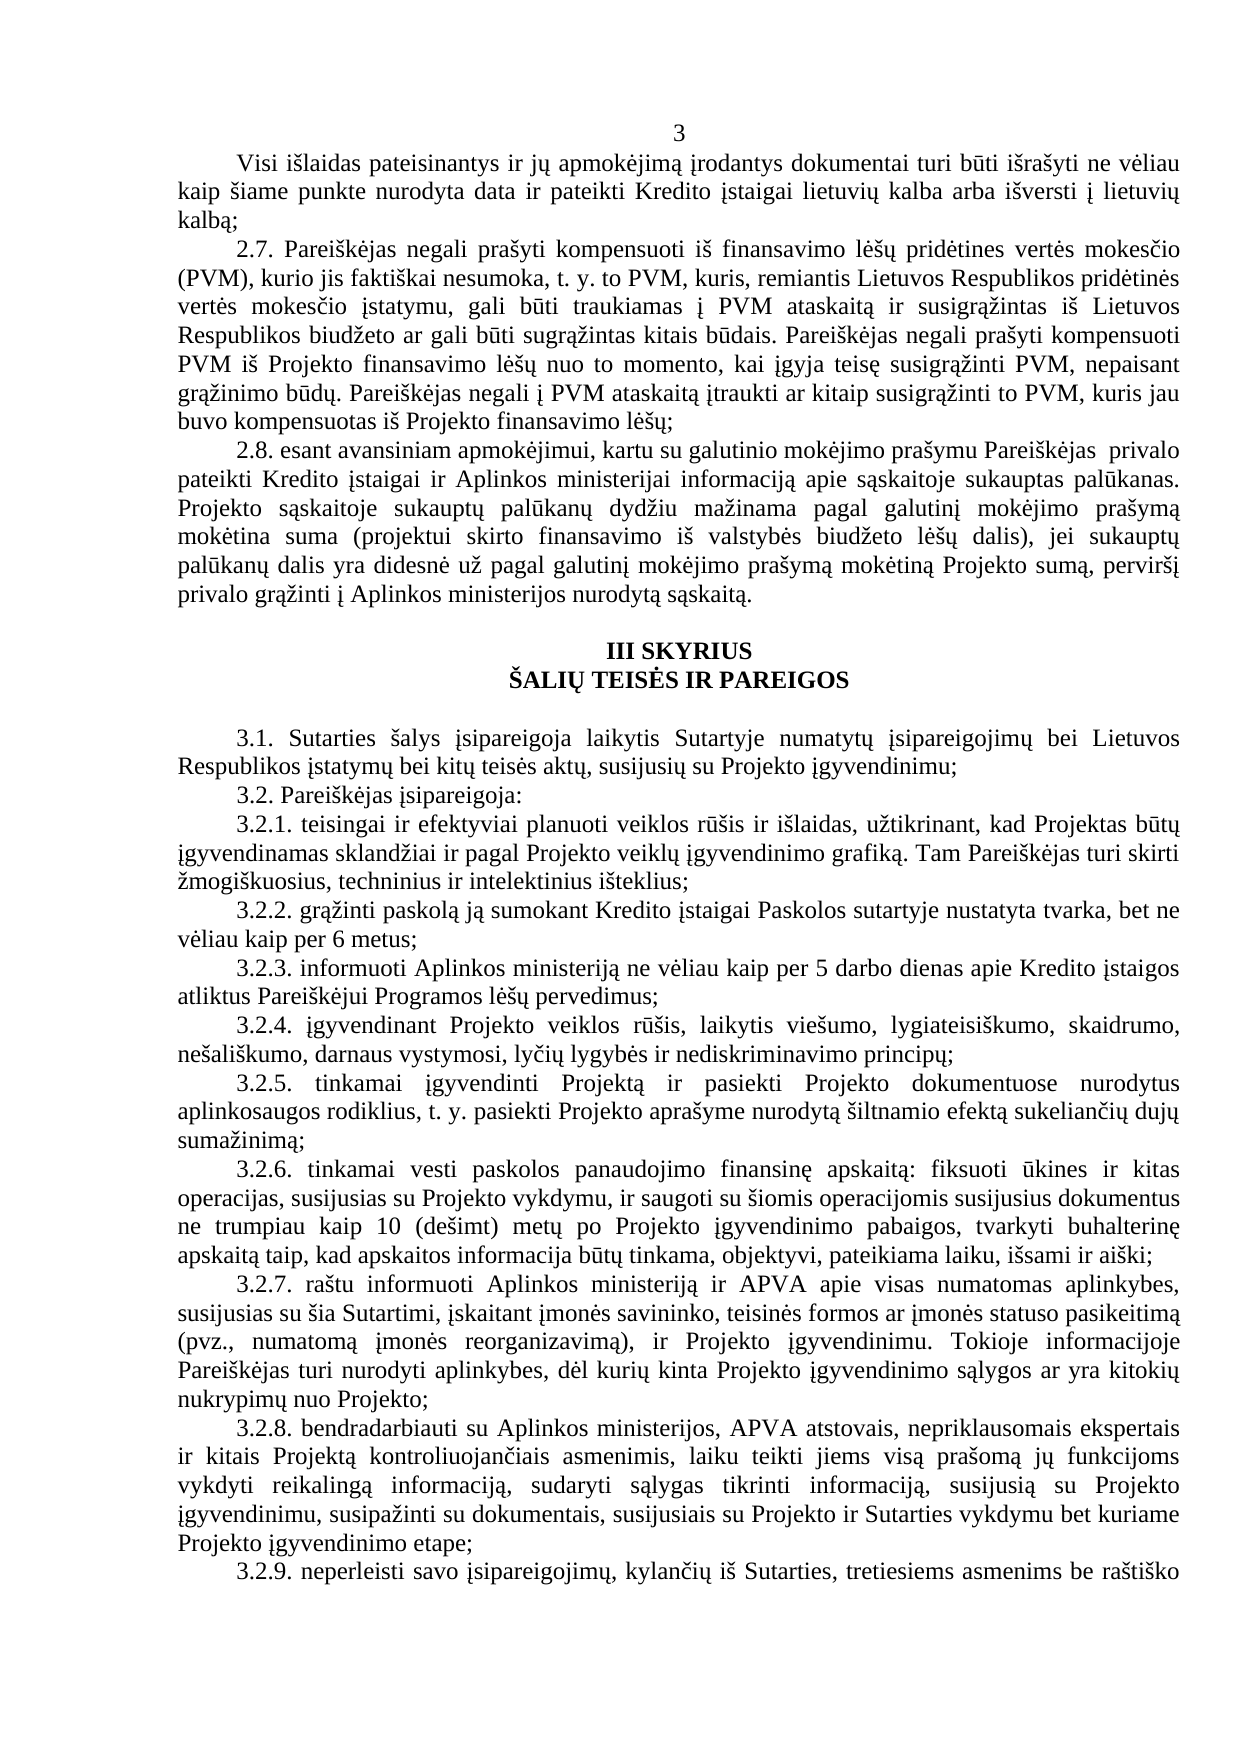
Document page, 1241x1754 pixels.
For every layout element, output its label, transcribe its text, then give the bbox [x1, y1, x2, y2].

text 3.2.7. raštu informuoti Aplinkos ministeriją ir APVA apie visas numatomas aplinkybes, susijusias su šia Sutartimi, įskaitant įmonės savininko, teisinės formos ar įmonės statuso pasikeitimą (pvz., numatomą įmonės reorganizavimą), ir Projekto įgyvendinimu. Tokioje informacijoje Pareiškėjas turi nurodyti aplinkybes, dėl kurių kinta Projekto įgyvendinimo sąlygos ar yra kitokių nukrypimų nuo Projekto; [177, 1269, 1181, 1413]
text 3.1. Sutarties šalys įsipareigoja laikytis Sutartyje numatytų įsipareigojimų bei Lietuvos Respublikos įstatymų bei kitų teisės aktų, susijusių su Projekto įgyvendinimu; [177, 723, 1181, 780]
text 3.2.1. teisingai ir efektyviai planuoti veiklos rūšis ir išlaidas, užtikrinant, kad Projektas būtų įgyvendinamas sklandžiai ir pagal Projekto veiklų įgyvendinimo grafiką. Tam Pareiškėjas turi skirti žmogiškuosius, techninius ir intelektinius išteklius; [177, 809, 1181, 895]
text 3.2.6. tinkamai vesti paskolos panaudojimo finansinę apskaitą: fiksuoti ūkines ir kitas operacijas, susijusias su Projekto vykdymu, ir saugoti su šiomis operacijomis susijusius dokumentus ne trumpiau kaip 10 (dešimt) metų po Projekto įgyvendinimo pabaigos, tvarkyti buhalterinę apskaitą taip, kad apskaitos informacija būtų tinkama, objektyvi, pateikiama laiku, išsami ir aiški; [177, 1154, 1181, 1269]
text III SKYRIUS [177, 636, 1181, 665]
text 3.2.2. grąžinti paskolą ją sumokant Kredito įstaigai Paskolos sutartyje nustatyta tvarka, bet ne vėliau kaip per 6 metus; [177, 895, 1181, 953]
text 3.2.3. informuoti Aplinkos ministeriją ne vėliau kaip per 5 darbo dienas apie Kredito įstaigos atliktus Pareiškėjui Programos lėšų pervedimus; [177, 953, 1181, 1010]
text 3.2.8. bendradarbiauti su Aplinkos ministerijos, APVA atstovais, nepriklausomais ekspertais ir kitais Projektą kontroliuojančiais asmenimis, laiku teikti jiems visą prašomą jų funkcijoms vykdyti reikalingą informaciją, sudaryti sąlygas tikrinti informaciją, susijusią su Projekto įgyvendinimu, susipažinti su dokumentais, susijusiais su Projekto ir Sutarties vykdymu bet kuriame Projekto įgyvendinimo etape; [177, 1413, 1181, 1556]
text 3.2.5. tinkamai įgyvendinti Projektą ir pasiekti Projekto dokumentuose nurodytus aplinkosaugos rodiklius, t. y. pasiekti Projekto aprašyme nurodytą šiltnamio efektą sukeliančių dujų sumažinimą; [177, 1068, 1181, 1154]
text Visi išlaidas pateisinantys ir jų apmokėjimą įrodantys dokumentai turi būti išrašyti ne vėliau kaip šiame punkte nurodyta data ir pateikti Kredito įstaigai lietuvių kalba arba išversti į lietuvių kalbą; [177, 148, 1181, 234]
text 2.8. esant avansiniam apmokėjimui, kartu su galutinio mokėjimo prašymu Pareiškėjas privalo pateikti Kredito įstaigai ir Aplinkos ministerijai informaciją apie sąskaitoje sukauptas palūkanas. Projekto sąskaitoje sukauptų palūkanų dydžiu mažinama pagal galutinį mokėjimo prašymą mokėtina suma (projektui skirto finansavimo iš valstybės biudžeto lėšų dalis), jei sukauptų palūkanų dalis yra didesnė už pagal galutinį mokėjimo prašymą mokėtiną Projekto sumą, perviršį privalo grąžinti į Aplinkos ministerijos nurodytą sąskaitą. [177, 435, 1181, 608]
text 3.2.4. įgyvendinant Projekto veiklos rūšis, laikytis viešumo, lygiateisiškumo, skaidrumo, nešališkumo, darnaus vystymosi, lyčių lygybės ir nediskriminavimo principų; [177, 1010, 1181, 1068]
text 3.2. Pareiškėjas įsipareigoja: [236, 780, 1181, 809]
text 2.7. Pareiškėjas negali prašyti kompensuoti iš finansavimo lėšų pridėtines vertės mokesčio (PVM), kurio jis faktiškai nesumoka, t. y. to PVM, kuris, remiantis Lietuvos Respublikos pridėtinės vertės mokesčio įstatymu, gali būti traukiamas į PVM ataskaitą ir susigrąžintas iš Lietuvos Respublikos biudžeto ar gali būti sugrąžintas kitais būdais. Pareiškėjas negali prašyti kompensuoti PVM iš Projekto finansavimo lėšų nuo to momento, kai įgyja teisę susigrąžinti PVM, nepaisant grąžinimo būdų. Pareiškėjas negali į PVM ataskaitą įtraukti ar kitaip susigrąžinti to PVM, kuris jau buvo kompensuotas iš Projekto finansavimo lėšų; [177, 234, 1181, 435]
text ŠALIŲ TEISĖS IR PAREIGOS [177, 665, 1181, 694]
text 3.2.9. neperleisti savo įsipareigojimų, kylančių iš Sutarties, tretiesiems asmenims be raštiško [177, 1556, 1181, 1585]
